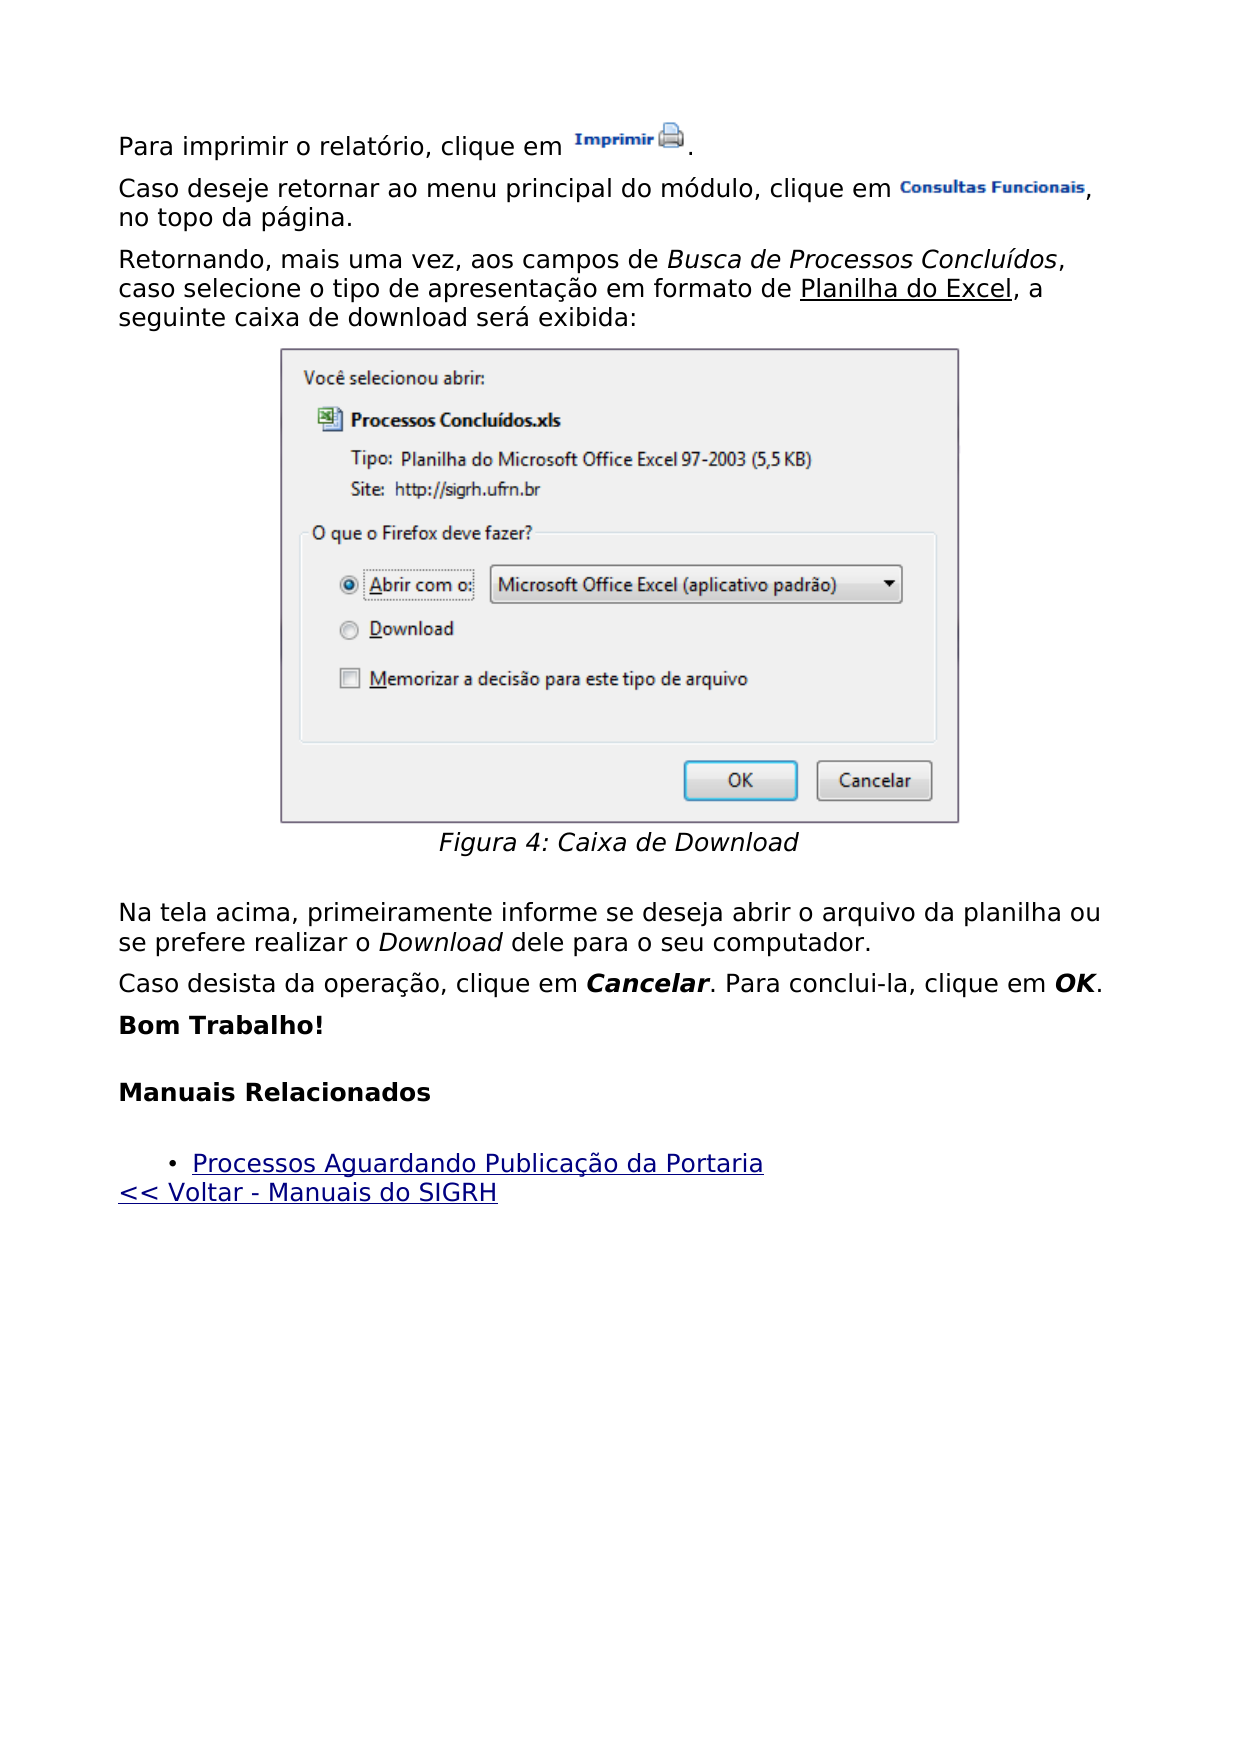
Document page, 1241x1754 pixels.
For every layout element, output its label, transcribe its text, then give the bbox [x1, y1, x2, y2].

text Caso deseje retornar ao menu principal do módulo, clique em , no topo da página. [118, 174, 1122, 232]
picture [900, 175, 1085, 198]
text Caso desista da operação, clique em Cancelar. Para conclui-la, clique em OK. [118, 969, 1122, 998]
text Retornando, mais uma vez, aos campos de Busca de Processos Concluídos, caso selecione o tipo de apresentação em formato de Planilha do Excel, a seguinte caixa de download será exibida: [118, 245, 1122, 332]
text Para imprimir o relatório, clique em . [118, 118, 1122, 162]
text Bom Trabalho! [118, 1011, 1122, 1040]
subtitle Manuais Relacionados [118, 1078, 1122, 1107]
text Na tela acima, primeiramente informe se deseja abrir o arquivo da planilha ou se prefere realizar o Download dele para o seu computador. [118, 898, 1122, 957]
text Figura 4: Caixa de Download [276, 828, 964, 857]
list Processos Aguardando Publicação da Portaria [177, 1149, 1122, 1178]
picture [571, 118, 687, 156]
picture [276, 345, 964, 828]
text << Voltar - Manuais do SIGRH [118, 1178, 1122, 1207]
